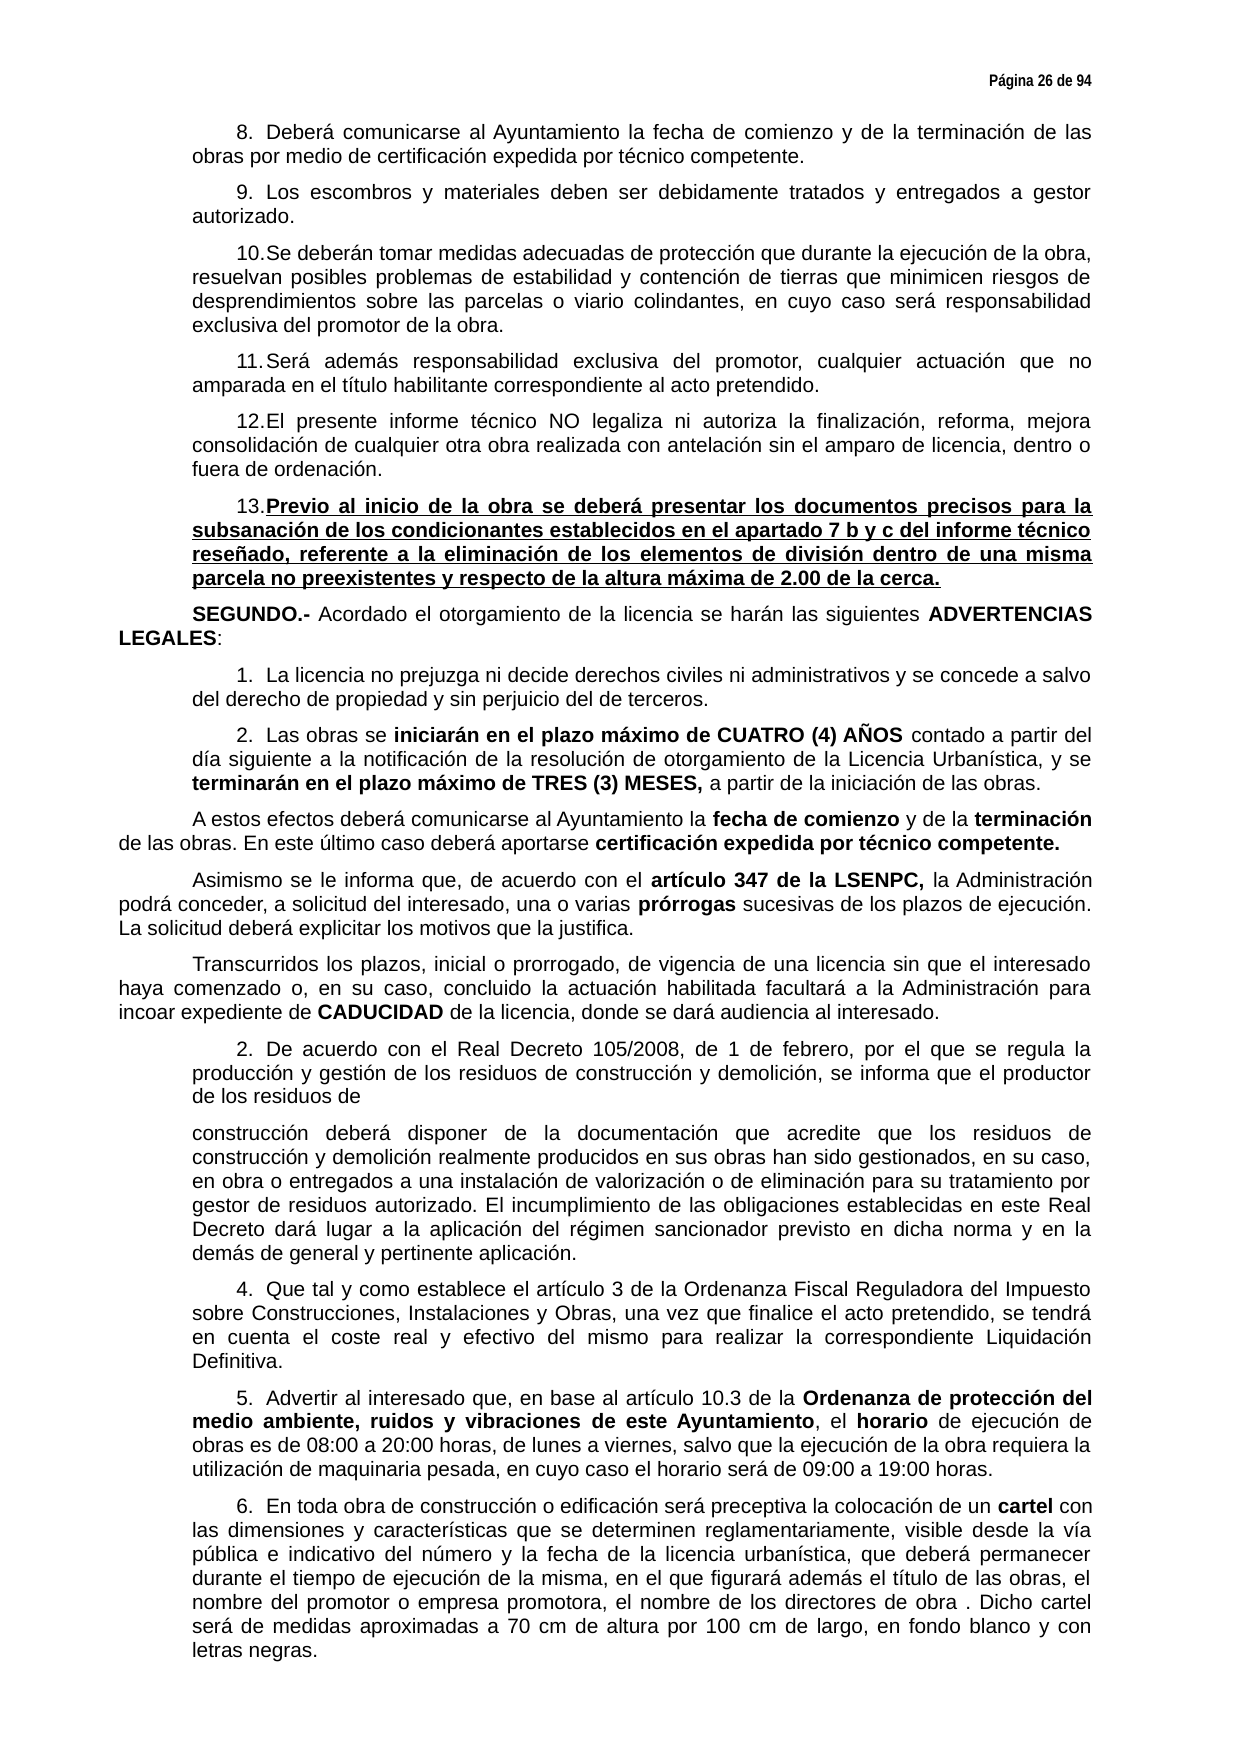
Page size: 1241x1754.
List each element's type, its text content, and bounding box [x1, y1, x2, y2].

text SEGUNDO.- Acordado el otorgamiento de la licencia se harán las siguientes ADVERTENCIAS LEGALES: [118, 602, 1092, 650]
list Será además responsabilidad exclusiva del promotor, cualquier actuación que no amparada en el título habilitante correspondiente al acto pretendido. [162, 349, 1092, 397]
list Advertir al interesado que, en base al artículo 10.3 de la Ordenanza de protección del medio ambiente, ruidos y vibraciones de este Ayuntamiento, el horario de ejecución de obras es de 08:00 a 20:00 horas, de lunes a viernes, salvo que la ejecución de la obra requiera la utilización de maquinaria pesada, en cuyo caso el horario será de 09:00 a 19:00 horas. [162, 1385, 1092, 1481]
list Previo al inicio de la obra se deberá presentar los documentos precisos para la subsanación de los condicionantes establecidos en el apartado 7 b y c del informe técnico reseñado, referente a la eliminación de los elementos de división dentro de una misma parcela no preexistentes y respecto de la altura máxima de 2.00 de la cerca. [162, 494, 1092, 589]
text Transcurridos los plazos, inicial o prorrogado, de vigencia de una licencia sin que el interesado haya comenzado o, en su caso, concluido la actuación habilitada facultará a la Administración para incoar expediente de CADUCIDAD de la licencia, donde se dará audiencia al interesado. [118, 952, 1092, 1024]
text Asimismo se le informa que, de acuerdo con el artículo 347 de la LSENPC, la Administración podrá conceder, a solicitud del interesado, una o varias prórrogas sucesivas de los plazos de ejecución. La solicitud deberá explicitar los motivos que la justifica. [118, 868, 1092, 939]
text A estos efectos deberá comunicarse al Ayuntamiento la fecha de comienzo y de la terminación de las obras. En este último caso deberá aportarse certificación expedida por técnico competente. [118, 807, 1092, 855]
list De acuerdo con el Real Decreto 105/2008, de 1 de febrero, por el que se regula la producción y gestión de los residuos de construcción y demolición, se informa que el productor de los residuos de [162, 1036, 1092, 1108]
list Deberá comunicarse al Ayuntamiento la fecha de comienzo y de la terminación de las obras por medio de certificación expedida por técnico competente. [162, 120, 1092, 168]
list construcción deberá disponer de la documentación que acredite que los residuos de construcción y demolición realmente producidos en sus obras han sido gestionados, en su caso, en obra o entregados a una instalación de valorización o de eliminación para su tratamiento por gestor de residuos autorizado. El incumplimiento de las obligaciones establecidas en este Real Decreto dará lugar a la aplicación del régimen sancionador previsto en dicha norma y en la demás de general y pertinente aplicación. [162, 1121, 1092, 1264]
list El presente informe técnico NO legaliza ni autoriza la finalización, reforma, mejora consolidación de cualquier otra obra realizada con antelación sin el amparo de licencia, dentro o fuera de ordenación. [162, 409, 1092, 481]
list Se deberán tomar medidas adecuadas de protección que durante la ejecución de la obra, resuelvan posibles problemas de estabilidad y contención de tierras que minimicen riesgos de desprendimientos sobre las parcelas o viario colindantes, en cuyo caso será responsabilidad exclusiva del promotor de la obra. [162, 241, 1092, 336]
list Las obras se iniciarán en el plazo máximo de CUATRO (4) AÑOS contado a partir del día siguiente a la notificación de la resolución de otorgamiento de la Licencia Urbanística, y se terminarán en el plazo máximo de TRES (3) MESES, a partir de la iniciación de las obras. [162, 723, 1092, 795]
list Que tal y como establece el artículo 3 de la Ordenanza Fiscal Reguladora del Impuesto sobre Construcciones, Instalaciones y Obras, una vez que finalice el acto pretendido, se tendrá en cuenta el coste real y efectivo del mismo para realizar la correspondiente Liquidación Definitiva. [162, 1277, 1092, 1373]
list Los escombros y materiales deben ser debidamente tratados y entregados a gestor autorizado. [162, 180, 1092, 228]
list La licencia no prejuzga ni decide derechos civiles ni administrativos y se concede a salvo del derecho de propiedad y sin perjuicio del de terceros. [162, 662, 1092, 710]
list En toda obra de construcción o edificación será preceptiva la colocación de un cartel con las dimensiones y características que se determinen reglamentariamente, visible desde la vía pública e indicativo del número y la fecha de la licencia urbanística, que deberá permanecer durante el tiempo de ejecución de la misma, en el que figurará además el título de las obras, el nombre del promotor o empresa promotora, el nombre de los directores de obra . Dicho cartel será de medidas aproximadas a 70 cm de altura por 100 cm de largo, en fondo blanco y con letras negras. [162, 1494, 1092, 1661]
